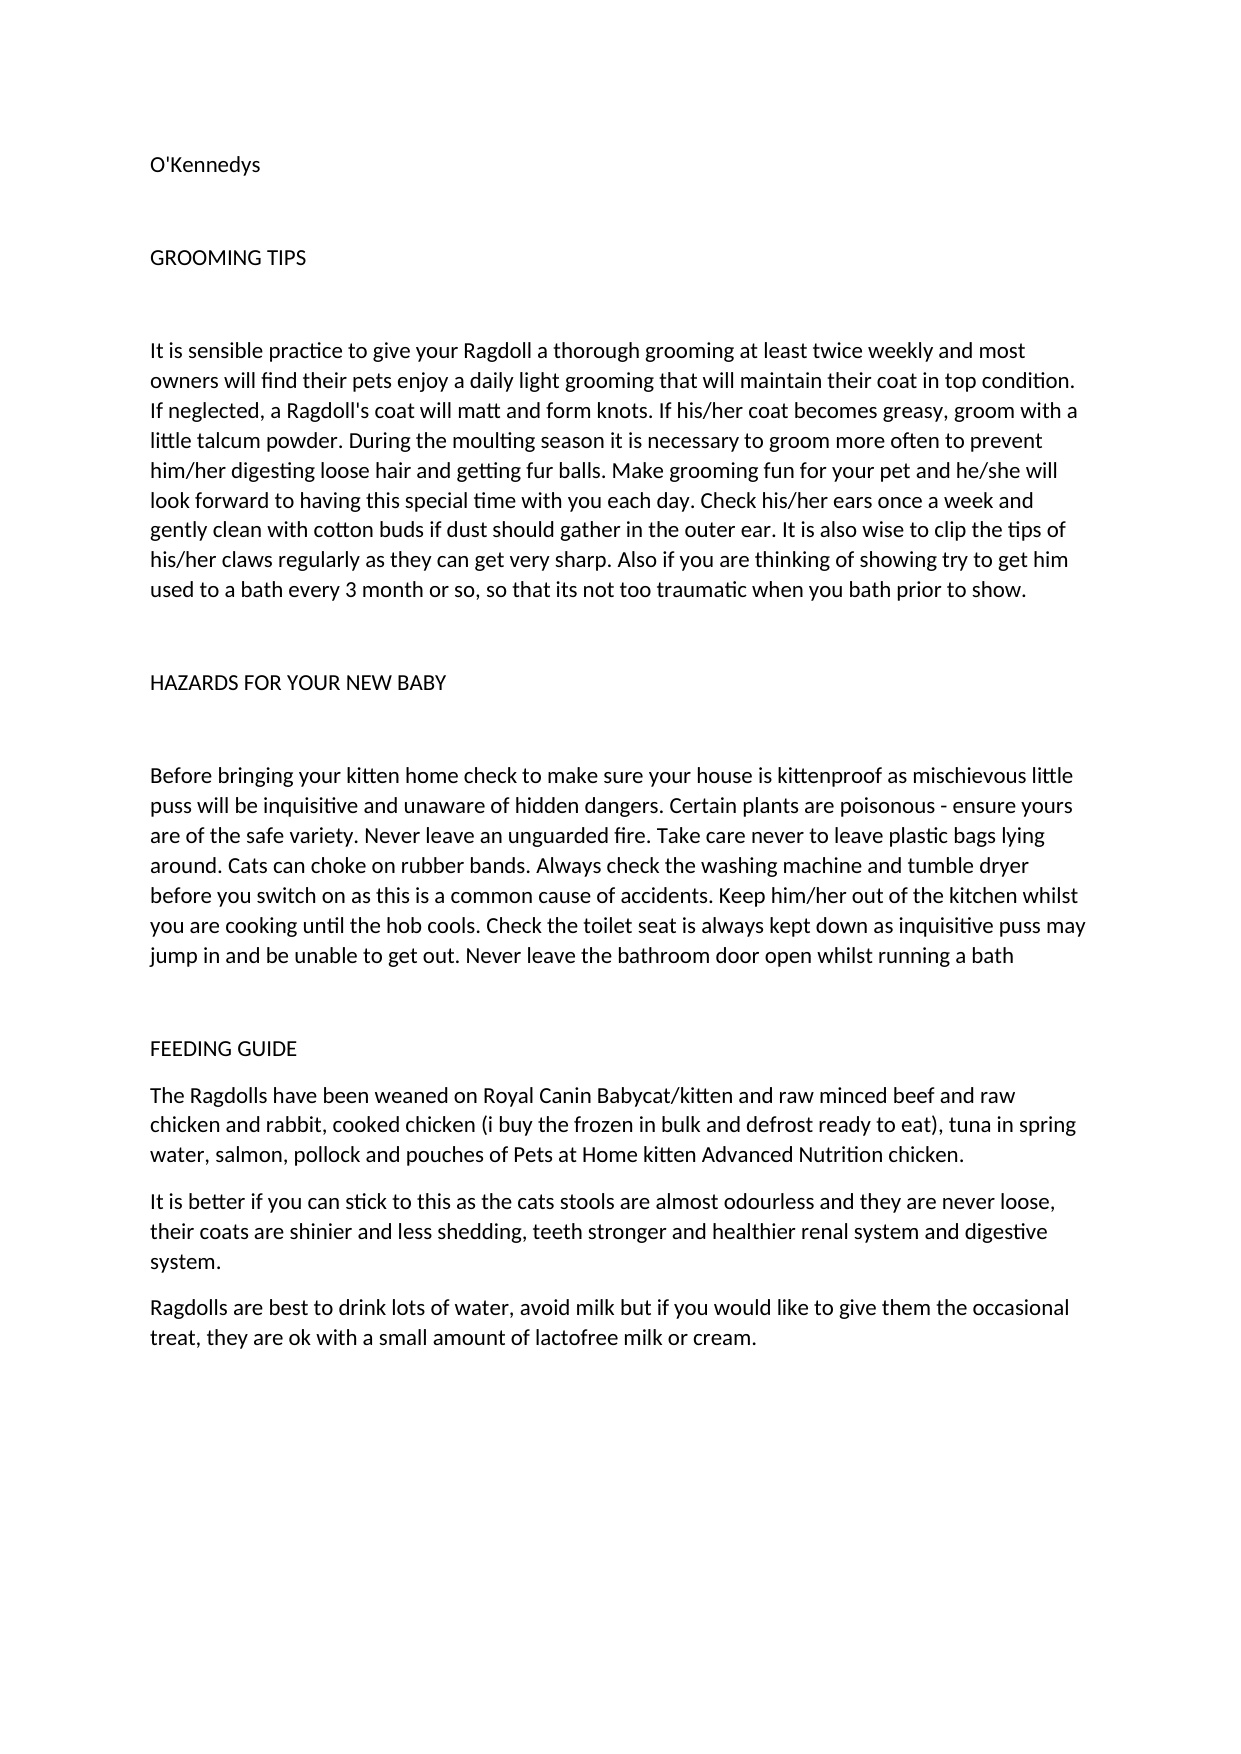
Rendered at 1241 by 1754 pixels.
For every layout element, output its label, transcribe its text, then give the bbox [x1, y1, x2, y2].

text O'Kennedys [150, 150, 1090, 178]
text Ragdolls are best to drink lots of water, avoid milk but if you would like to give them the occasional treat, they are ok with a small amount of lactofree milk or cream. [150, 1293, 1090, 1351]
text GROOMING TIPS [150, 243, 1090, 271]
text It is better if you can stick to this as the cats stools are almost odourless and they are never loose, their coats are shinier and less shedding, teeth stronger and healthier renal system and digestive system. [150, 1187, 1090, 1275]
text HAZARDS FOR YOUR NEW BABY [150, 668, 1090, 697]
text FEEDING GUIDE [150, 1034, 1090, 1062]
text It is sensible practice to give your Ragdoll a thorough grooming at least twice weekly and most owners will find their pets enjoy a daily light grooming that will maintain their coat in top condition. If neglected, a Ragdoll's coat will matt and form knots. If his/her coat becomes greasy, groom with a little talcum powder. During the moulting season it is necessary to groom more often to prevent him/her digesting loose hair and getting fur balls. Make grooming fun for your pet and he/she will look forward to having this special time with you each day. Check his/her ears once a week and gently clean with cotton buds if dust should gather in the outer ear. It is also wise to clip the tips of his/her claws regularly as they can get very sharp. Also if you are thinking of showing try to get him used to a bath every 3 month or so, so that its not too traumatic when you bath prior to show. [150, 336, 1090, 603]
text Before bringing your kitten home check to make sure your house is kittenproof as mischievous little puss will be inquisitive and unaware of hidden dangers. Certain plants are poisonous - ensure yours are of the safe variety. Never leave an unguarded fire. Take care never to leave plastic bags lying around. Cats can choke on rubber bands. Always check the washing machine and tumble dryer before you switch on as this is a common cause of accidents. Keep him/her out of the kitchen whilst you are cooking until the hob cools. Check the toilet seat is always kept down as inquisitive puss may jump in and be unable to get out. Never leave the bathroom door open whilst running a bath [150, 762, 1090, 969]
text The Ragdolls have been weaned on Royal Canin Babycat/kitten and raw minced beef and raw chicken and rabbit, cooked chicken (i buy the frozen in bulk and defrost ready to eat), tuna in spring water, salmon, pollock and pouches of Pets at Home kitten Advanced Nutrition chicken. [150, 1081, 1090, 1168]
